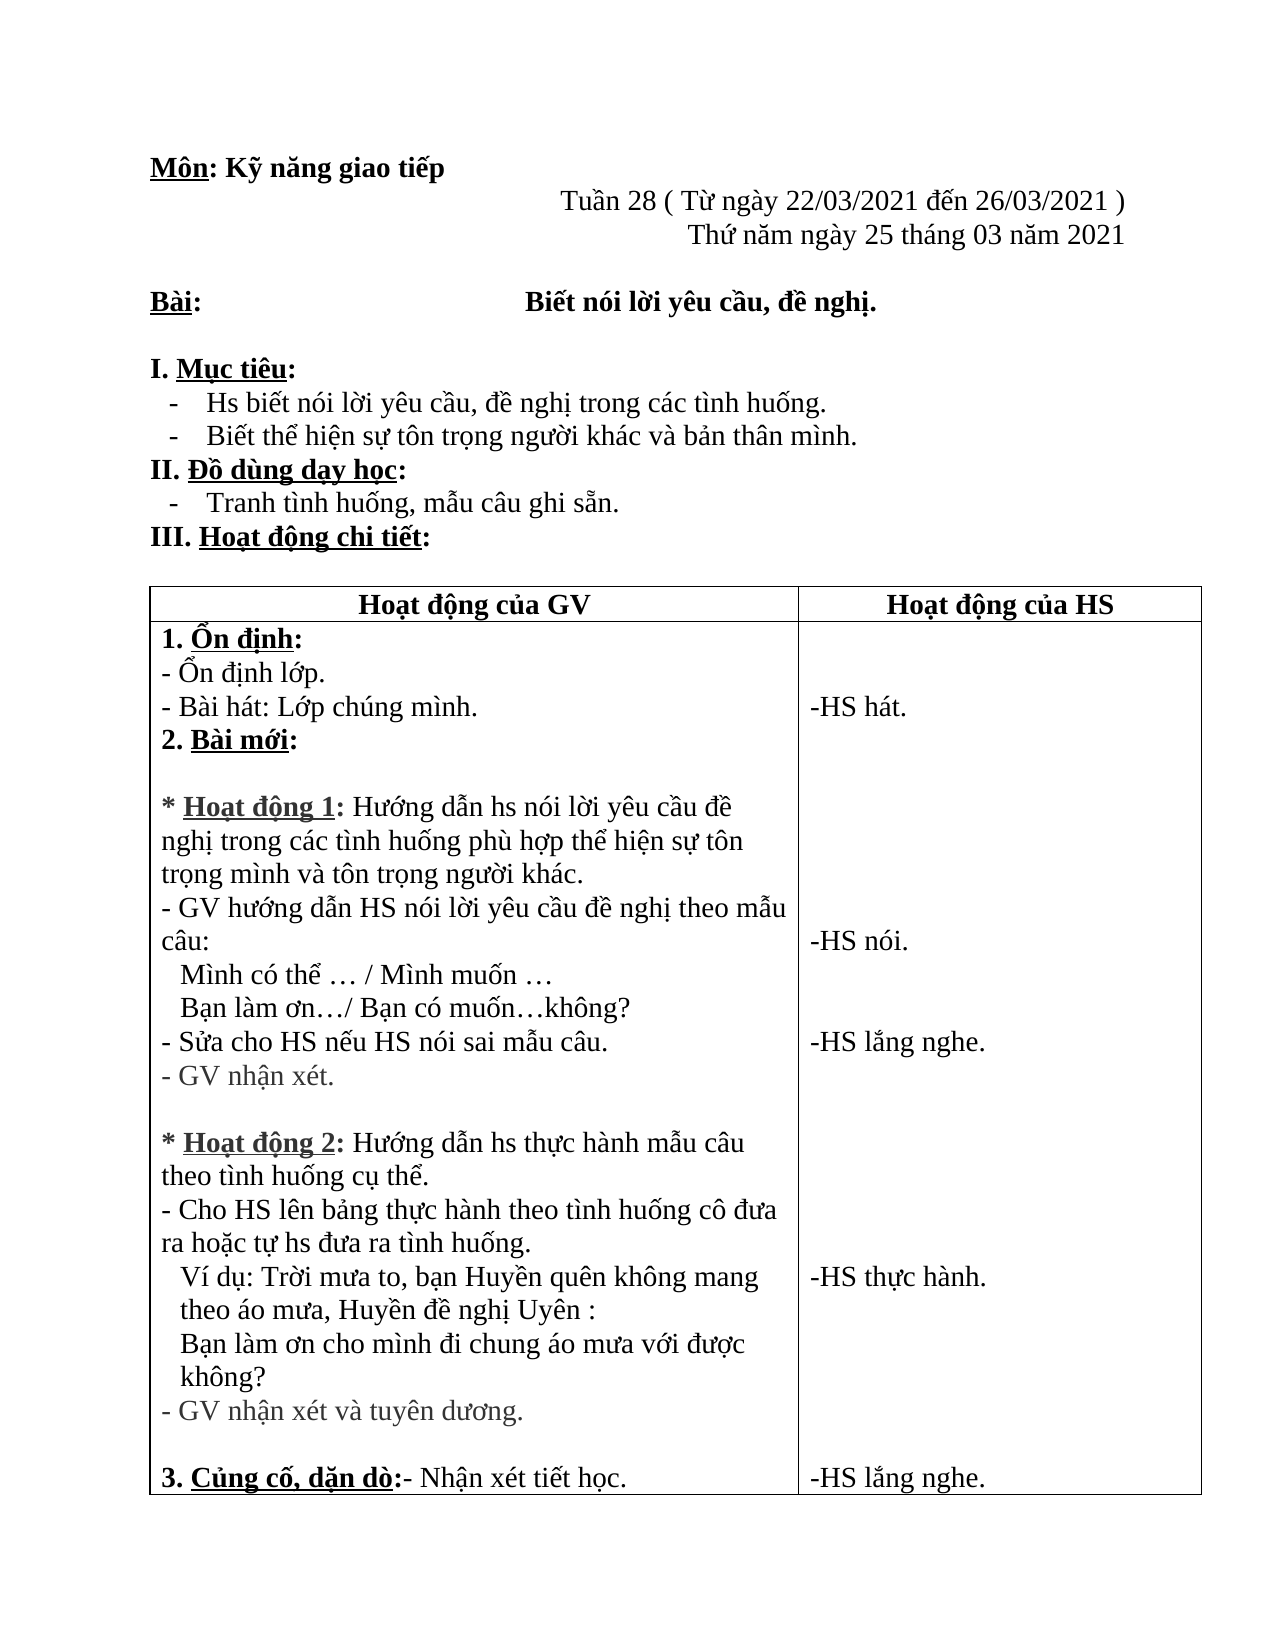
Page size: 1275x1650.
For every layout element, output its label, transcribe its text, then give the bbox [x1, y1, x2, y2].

table_cell -HS hát. -HS nói. -HS lắng nghe. -HS thực hành. -HS lắng nghe. [799, 622, 1201, 1494]
table_header Hoạt động của GV [151, 587, 798, 621]
text I. Mục tiêu: [150, 351, 1125, 385]
text Bài: Biết nói lời yêu cầu, đề nghị. [150, 284, 1125, 318]
text III. Hoạt động chi tiết: [150, 519, 1125, 552]
text Môn: Kỹ năng giao tiếp [150, 150, 1125, 183]
list Hs biết nói lời yêu cầu, đề nghị trong các tình huống. [169, 385, 1125, 418]
text Tuần 28 ( Từ ngày 22/03/2021 đến 26/03/2021 ) [375, 183, 1125, 217]
table_header Hoạt động của HS [799, 587, 1201, 621]
text Thứ năm ngày 25 tháng 03 năm 2021 [150, 217, 1125, 251]
list Tranh tình huống, mẫu câu ghi sẵn. [169, 485, 1125, 519]
table_cell 1. Ổn định: - Ổn định lớp. - Bài hát: Lớp chúng mình. 2. Bài mới: * Hoạt động 1: Hướng dẫn hs nói lời yêu cầu đề nghị trong các tình huống phù hợp thể hiện sự tôn trọng mình và tôn trọng người khác. - GV hướng dẫn HS nói lời yêu cầu đề nghị theo mẫu câu: Mình có thể … / Mình muốn … Bạn làm ơn…/ Bạn có muốn…không? - Sửa cho HS nếu HS nói sai mẫu câu. - GV nhận xét. * Hoạt động 2: Hướng dẫn hs thực hành mẫu câu theo tình huống cụ thể. - Cho HS lên bảng thực hành theo tình huống cô đưa ra hoặc tự hs đưa ra tình huống. Ví dụ: Trời mưa to, bạn Huyền quên không mang theo áo mưa, Huyền đề nghị Uyên : Bạn làm ơn cho mình đi chung áo mưa với được không? - GV nhận xét và tuyên dương. 3. Củng cố, dặn dò:- Nhận xét tiết học. [151, 622, 798, 1494]
list Biết thể hiện sự tôn trọng người khác và bản thân mình. [169, 418, 1125, 452]
text II. Đồ dùng dạy học: [150, 452, 1125, 485]
